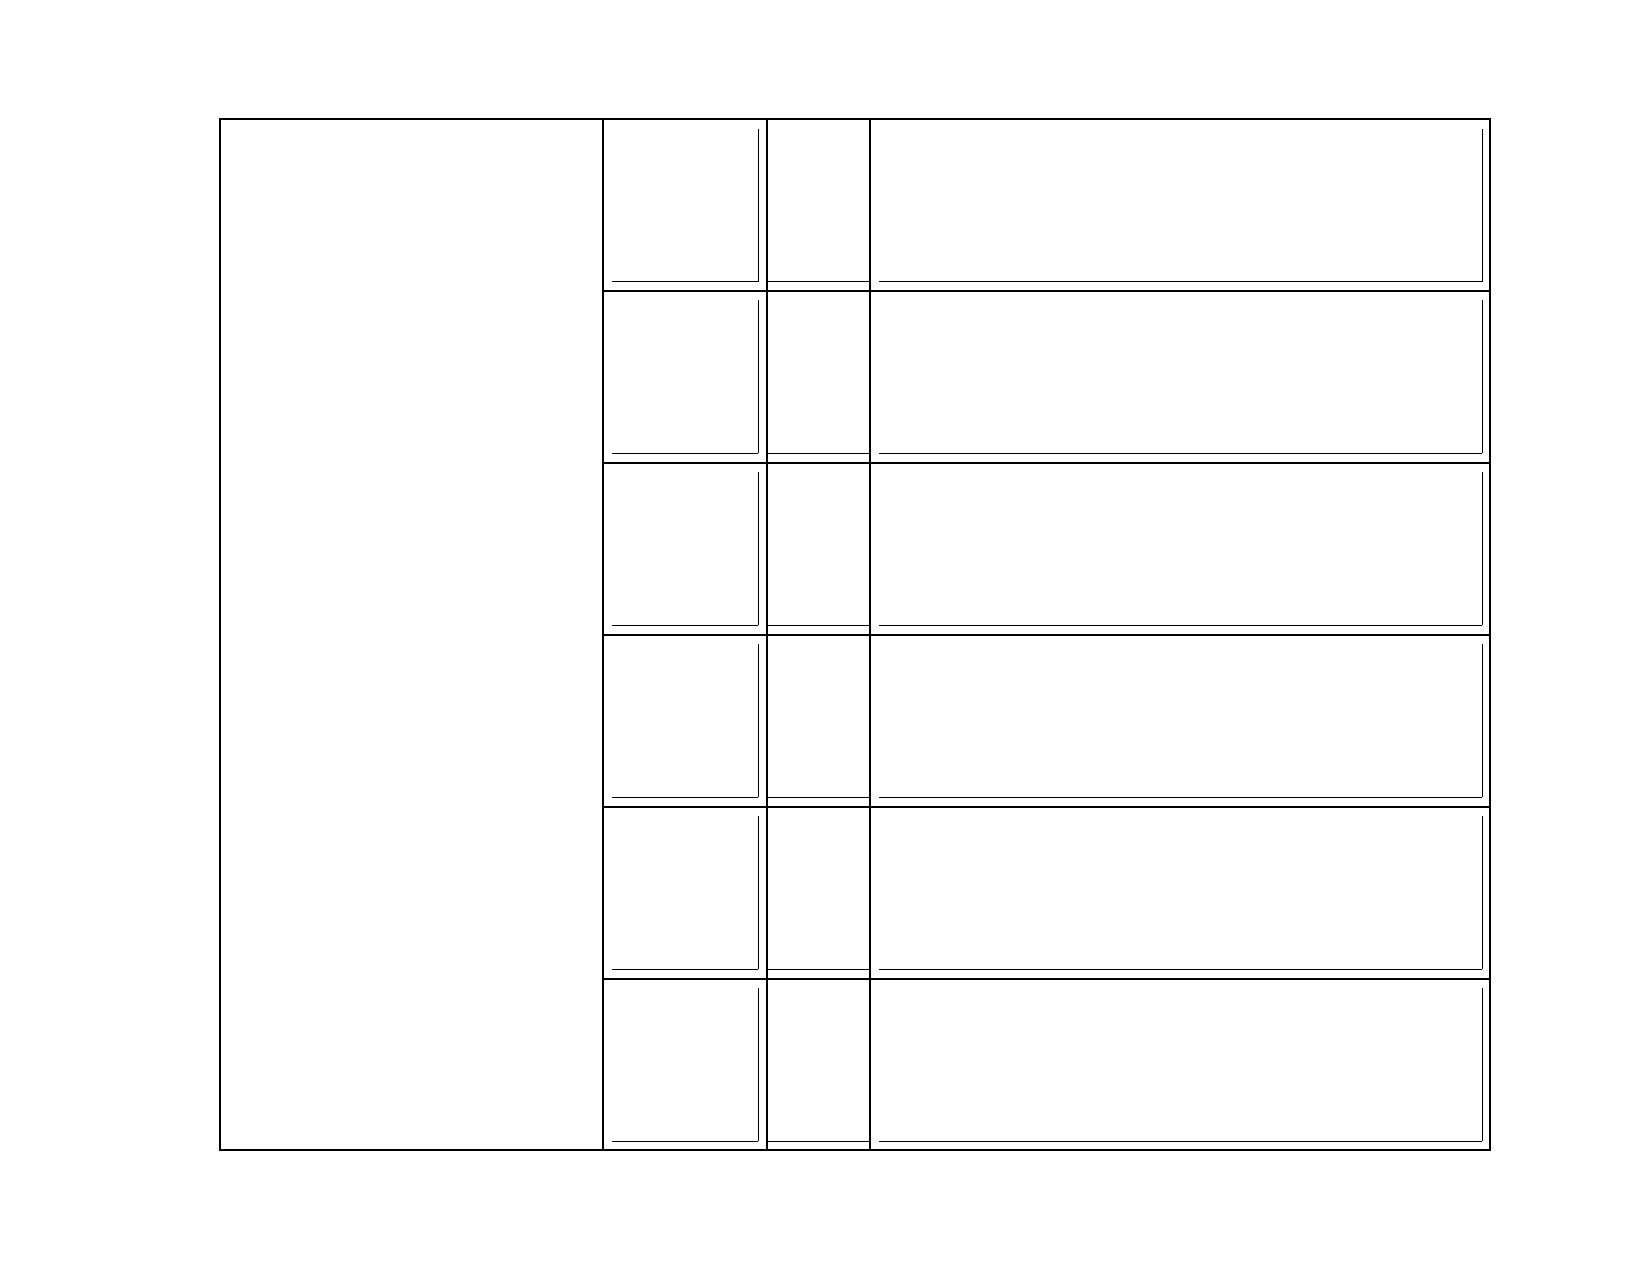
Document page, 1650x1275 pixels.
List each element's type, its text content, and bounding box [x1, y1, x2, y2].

table_cell [604, 120, 766, 290]
table_cell [768, 292, 869, 453]
table_cell [768, 798, 869, 806]
table_cell [768, 464, 869, 625]
table_cell [604, 292, 766, 462]
table_cell [871, 980, 1489, 1149]
table_cell [768, 1142, 869, 1149]
table_cell DOCENTE [221, 120, 602, 1149]
table_cell [768, 120, 869, 281]
table_cell [604, 464, 766, 634]
table_cell [871, 120, 1489, 290]
table_cell [871, 636, 1489, 806]
table_cell [768, 980, 869, 1141]
table_cell [768, 282, 869, 290]
table_cell [604, 980, 766, 1149]
table_cell [871, 292, 1489, 462]
table_cell [768, 808, 869, 969]
table_cell [768, 454, 869, 462]
table_cell [871, 808, 1489, 977]
table_cell [768, 636, 869, 797]
table_cell [871, 464, 1489, 634]
table_cell [604, 808, 766, 977]
table_cell [768, 970, 869, 977]
table_cell [604, 636, 766, 806]
table_cell [768, 626, 869, 634]
